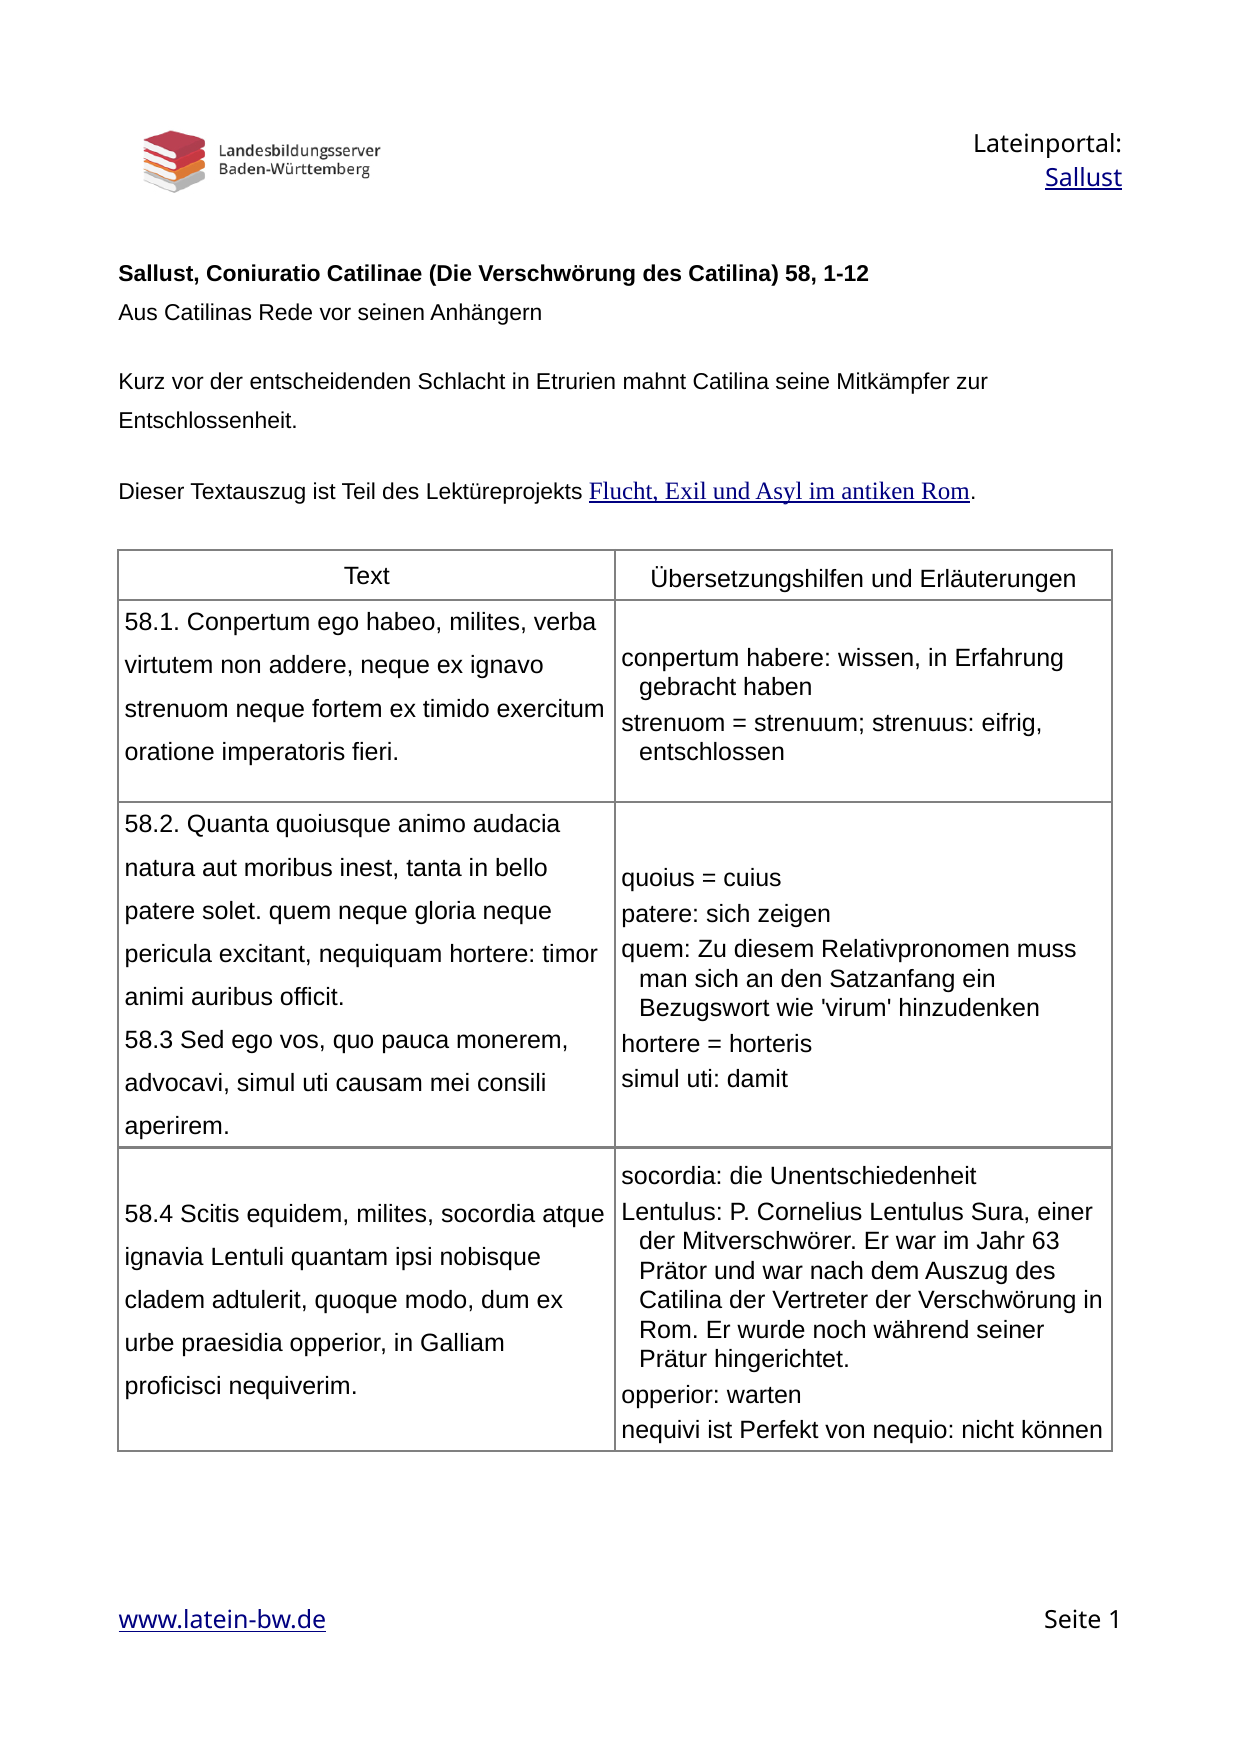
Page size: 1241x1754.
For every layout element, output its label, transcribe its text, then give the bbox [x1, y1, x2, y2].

table_cell 58.1. Conpertum ego habeo, milites, verba virtutem non addere, neque ex ignavo strenuom neque fortem ex timido exercitum oratione imperatoris fieri. [119, 601, 614, 801]
table_cell socordia: die Unentschiedenheit Lentulus: P. Cornelius Lentulus Sura, einer der Mitverschwörer. Er war im Jahr 63 Prätor und war nach dem Auszug des Catilina der Vertreter der Verschwörung in Rom. Er wurde noch während seiner Prätur hingerichtet. opperior: warten nequivi ist Perfekt von nequio: nicht können [616, 1149, 1111, 1450]
text Aus Catilinas Rede vor seinen Anhängern [118, 299, 1122, 325]
picture [133, 120, 383, 200]
table_header Text [119, 551, 614, 599]
subtitle Sallust, Coniuratio Catilinae (Die Verschwörung des Catilina) 58, 1-12 [118, 260, 1122, 286]
text Kurz vor der entscheidenden Schlacht in Etrurien mahnt Catilina seine Mitkämpfer zur Entschlossenheit. [118, 368, 1122, 434]
table_header Übersetzungshilfen und Erläuterungen [616, 551, 1111, 599]
text Dieser Textauszug ist Teil des Lektüreprojekts Flucht, Exil und Asyl im antiken Rom. [118, 476, 1122, 505]
table_cell 58.2. Quanta quoiusque animo audacia natura aut moribus inest, tanta in bello patere solet. quem neque gloria neque pericula excitant, nequiquam hortere: timor animi auribus officit. 58.3 Sed ego vos, quo pauca monerem, advocavi, simul uti causam mei consili aperirem. [119, 803, 614, 1146]
table_cell quoius = cuius patere: sich zeigen quem: Zu diesem Relativpronomen muss man sich an den Satzanfang ein Bezugswort wie 'virum' hinzudenken hortere = horteris simul uti: damit [616, 803, 1111, 1146]
table_cell 58.4 Scitis equidem, milites, socordia atque ignavia Lentuli quantam ipsi nobisque cladem adtulerit, quoque modo, dum ex urbe praesidia opperior, in Galliam proficisci nequiverim. [119, 1149, 614, 1450]
table_cell conpertum habere: wissen, in Erfahrung gebracht haben strenuom = strenuum; strenuus: eifrig, entschlossen [616, 601, 1111, 801]
